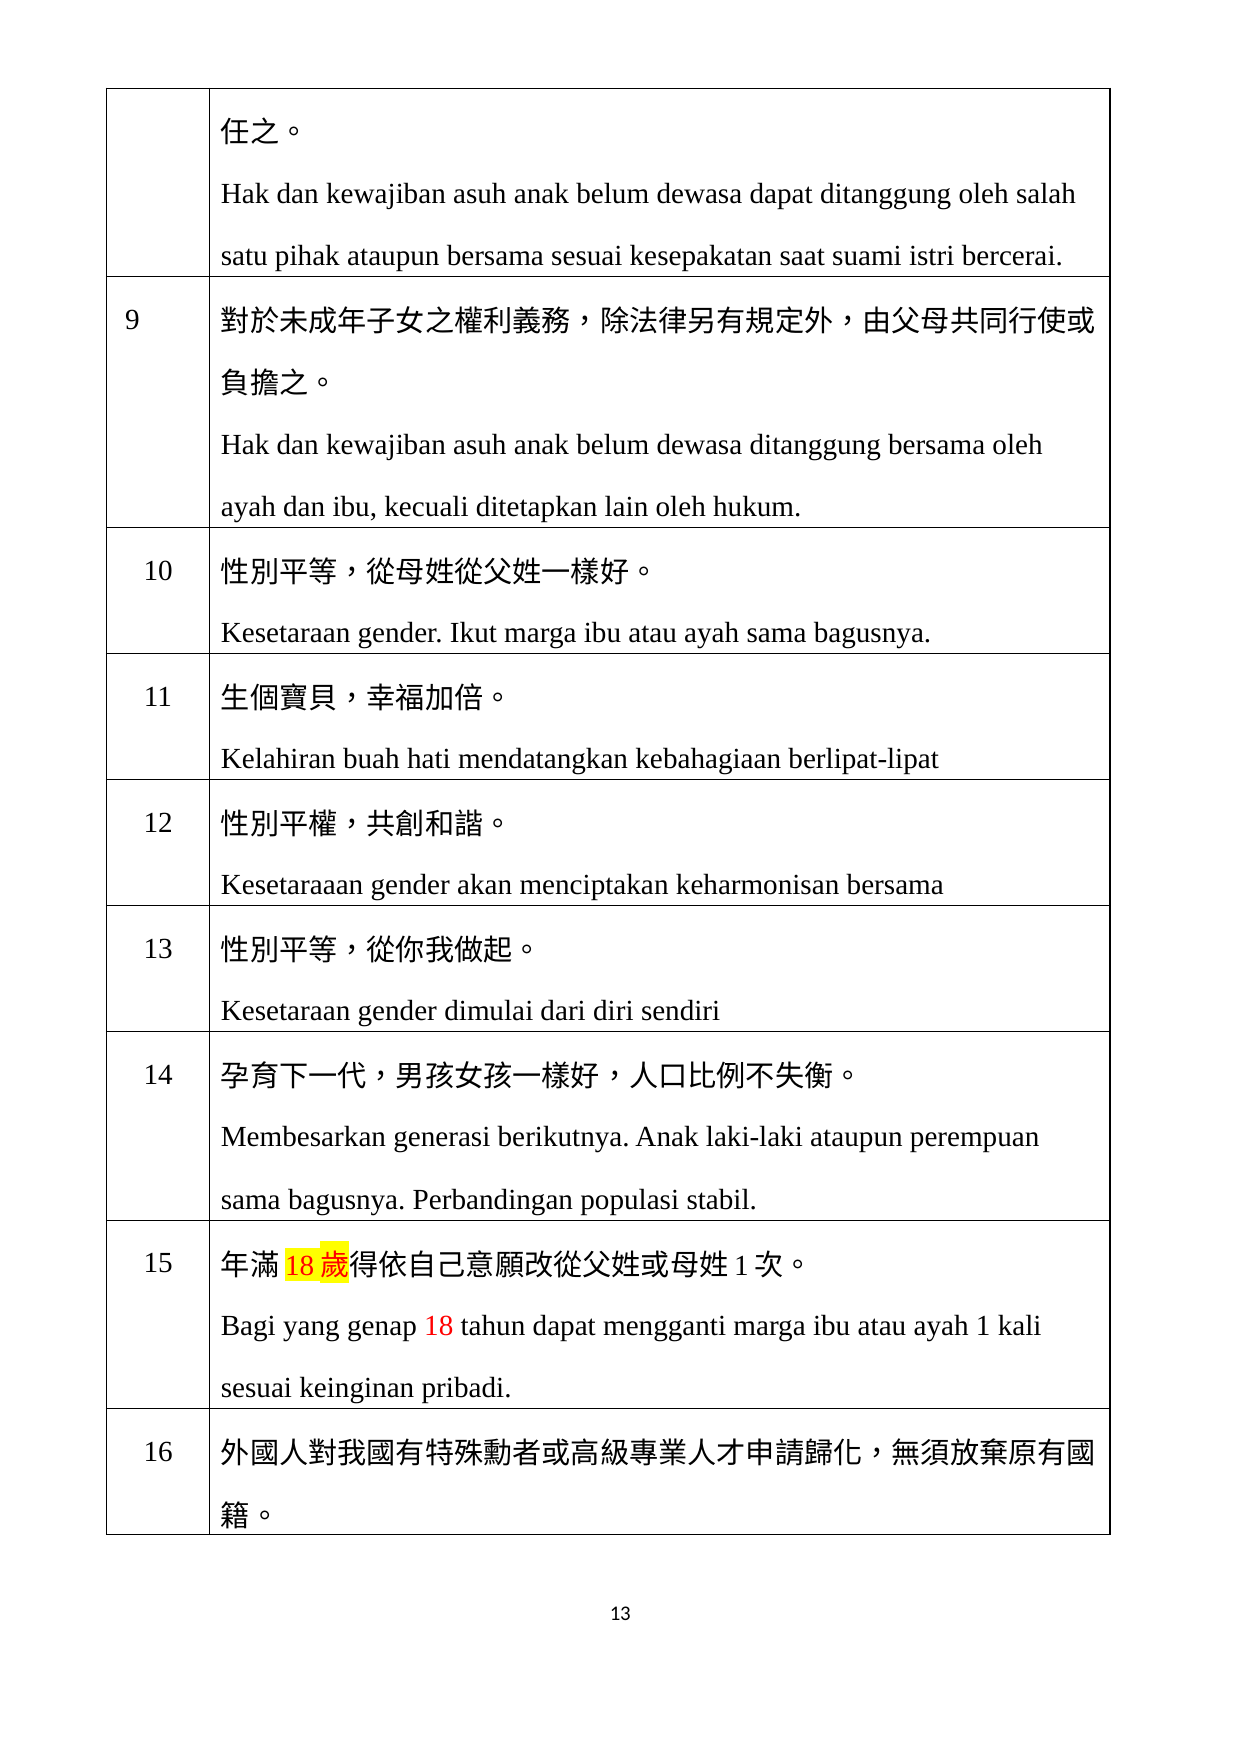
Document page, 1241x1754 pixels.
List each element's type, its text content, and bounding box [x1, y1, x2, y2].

table_cell 生個寶貝，幸福加倍。 Kelahiran buah hati mendatangkan kebahagiaan berlipat-lipat [210, 654, 1109, 779]
table_cell 性別平權，共創和諧。 Kesetaraaan gender akan menciptakan keharmonisan bersama [210, 780, 1109, 905]
table_cell 對於未成年子女之權利義務，除法律另有規定外，由父母共同行使或負擔之。 Hak dan kewajiban asuh anak belum dewasa ditanggung bersama oleh ayah dan ibu, kecuali ditetapkan lain oleh hukum. [210, 277, 1109, 527]
table_cell 16 [107, 1409, 209, 1534]
table_cell 14 [107, 1032, 209, 1220]
table_cell 15 [107, 1221, 209, 1408]
table_cell 9 [107, 277, 209, 527]
table_cell 年滿18歲得依自己意願改從父姓或母姓1次。 Bagi yang genap 18 tahun dapat mengganti marga ibu atau ayah 1 kali sesuai keinginan pribadi. [210, 1221, 1109, 1408]
table_cell 13 [107, 906, 209, 1031]
table_cell 孕育下一代，男孩女孩一樣好，人口比例不失衡。 Membesarkan generasi berikutnya. Anak laki-laki ataupun perempuan sama bagusnya. Perbandingan populasi stabil. [210, 1032, 1109, 1220]
table_cell 性別平等，從母姓從父姓一樣好。 Kesetaraan gender. Ikut marga ibu atau ayah sama bagusnya. [210, 528, 1109, 653]
table_cell 任之。 Hak dan kewajiban asuh anak belum dewasa dapat ditanggung oleh salah satu pihak ataupun bersama sesuai kesepakatan saat suami istri bercerai. [210, 89, 1109, 276]
table_cell 外國人對我國有特殊勳者或高級專業人才申請歸化，無須放棄原有國 籍。 [210, 1409, 1109, 1534]
table_cell 11 [107, 654, 209, 779]
table_cell [107, 89, 209, 276]
table_cell 12 [107, 780, 209, 905]
table_cell 10 [107, 528, 209, 653]
table_cell 性別平等，從你我做起。 Kesetaraan gender dimulai dari diri sendiri [210, 906, 1109, 1031]
